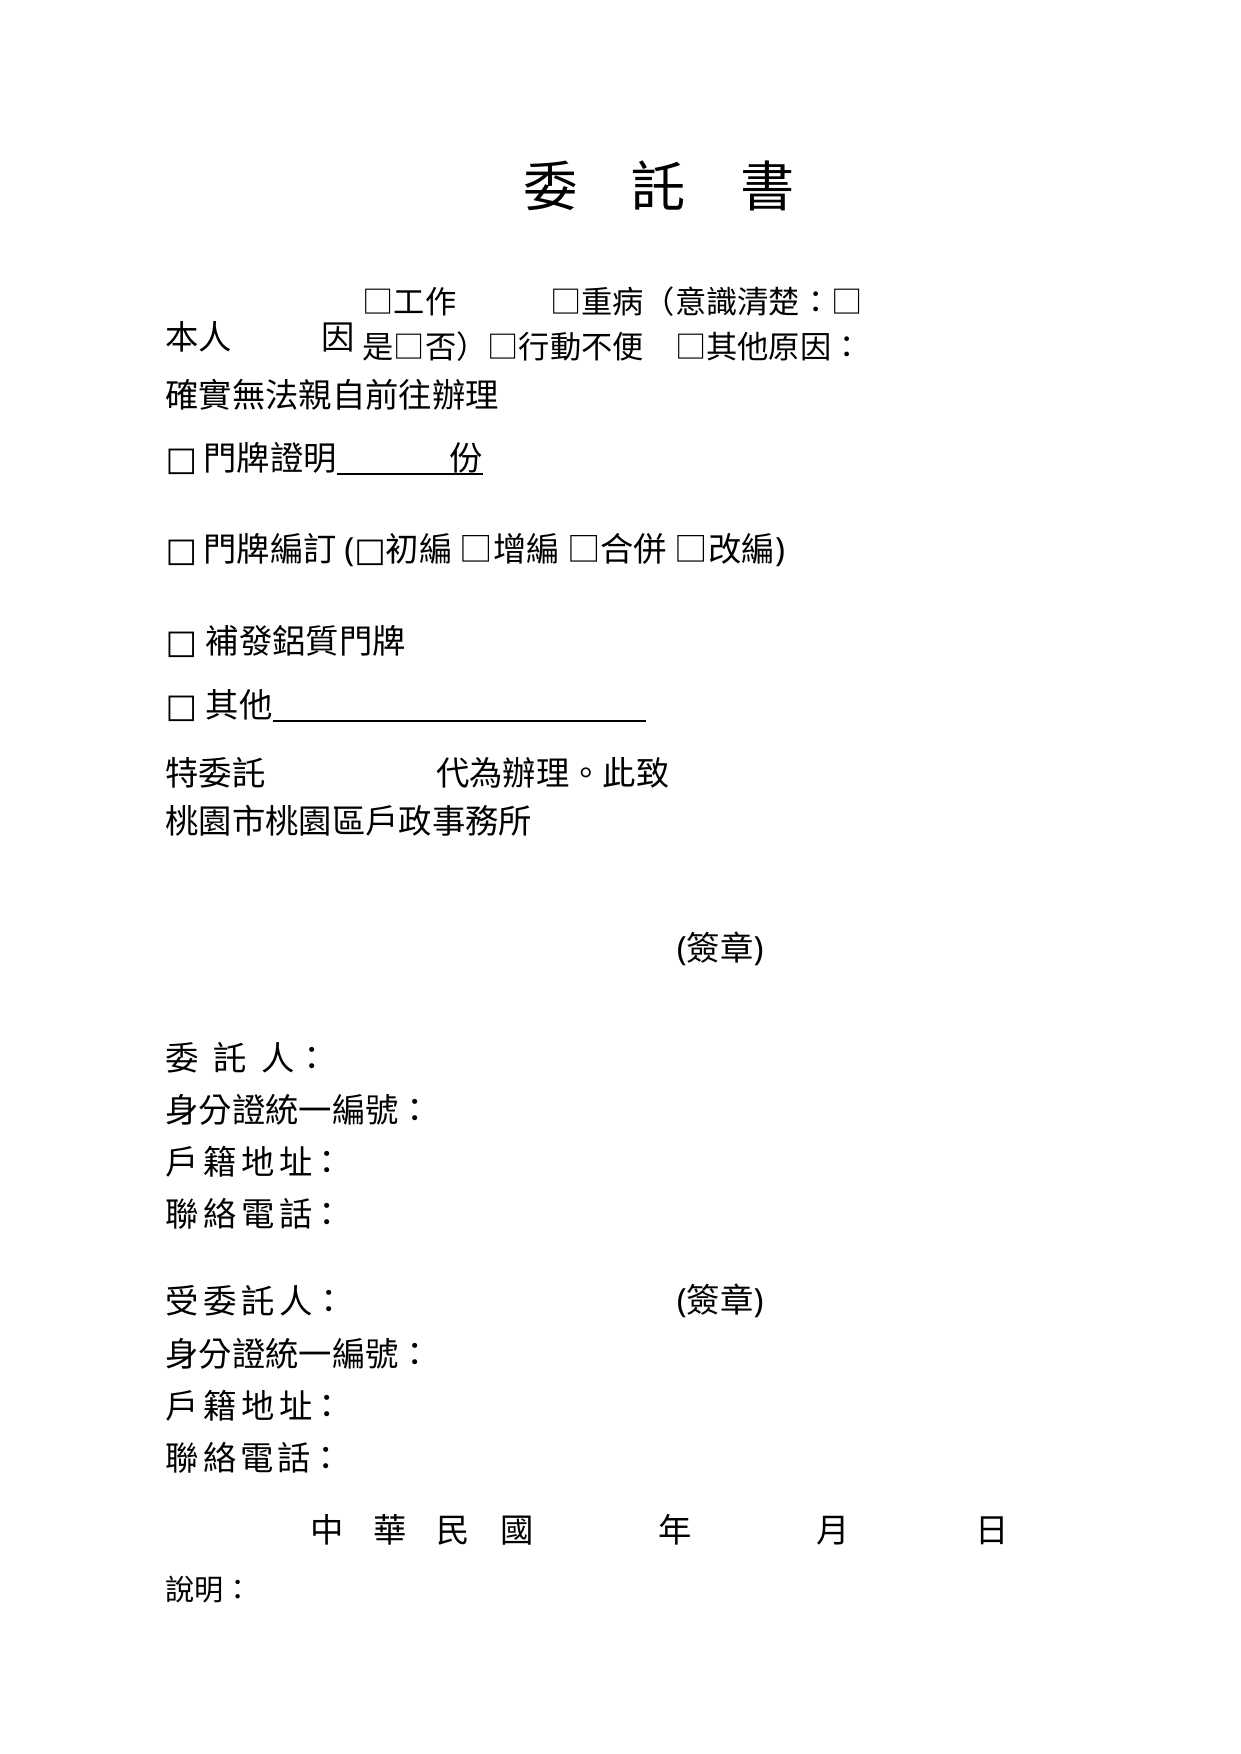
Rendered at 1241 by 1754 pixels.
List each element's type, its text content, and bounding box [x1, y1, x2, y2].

text 委 託 書 [165, 127, 1152, 239]
text 本人 因 □工作 □重病（意識清楚：□是□否）□行動不便 □其他原因： [165, 277, 1152, 367]
text 說明： [165, 1553, 1152, 1612]
text □ 補發鋁質門牌 [165, 610, 1152, 664]
text 聯 絡 電 話： [165, 1185, 1152, 1237]
text 戶 籍 地 址： [165, 1376, 1152, 1428]
text 中 華 民 國 年 月 日 [165, 1499, 1154, 1553]
text 身分證統一編號： [165, 1324, 1152, 1376]
text 確實無法親自前往辦理 [165, 367, 1152, 417]
text □ 門牌證明 份 [165, 427, 1152, 481]
text 聯 絡 電 話： [165, 1428, 1152, 1481]
text 身分證統一編號： [165, 1081, 1152, 1133]
text 委 託 人： [165, 1028, 1152, 1081]
text 桃園市桃園區戶政事務所 [165, 795, 1152, 843]
text (簽章) [677, 1274, 778, 1322]
text 戶 籍 地 址： [165, 1133, 1152, 1185]
text □ 門牌編訂 (□初編 □增編 □合併 □改編) [165, 518, 1152, 573]
text □ 其他 [165, 674, 1152, 728]
text (簽章) [677, 921, 778, 970]
text 特委託 代為辦理。此致 [165, 747, 1152, 795]
text 受 委 託 人： [165, 1272, 1152, 1324]
